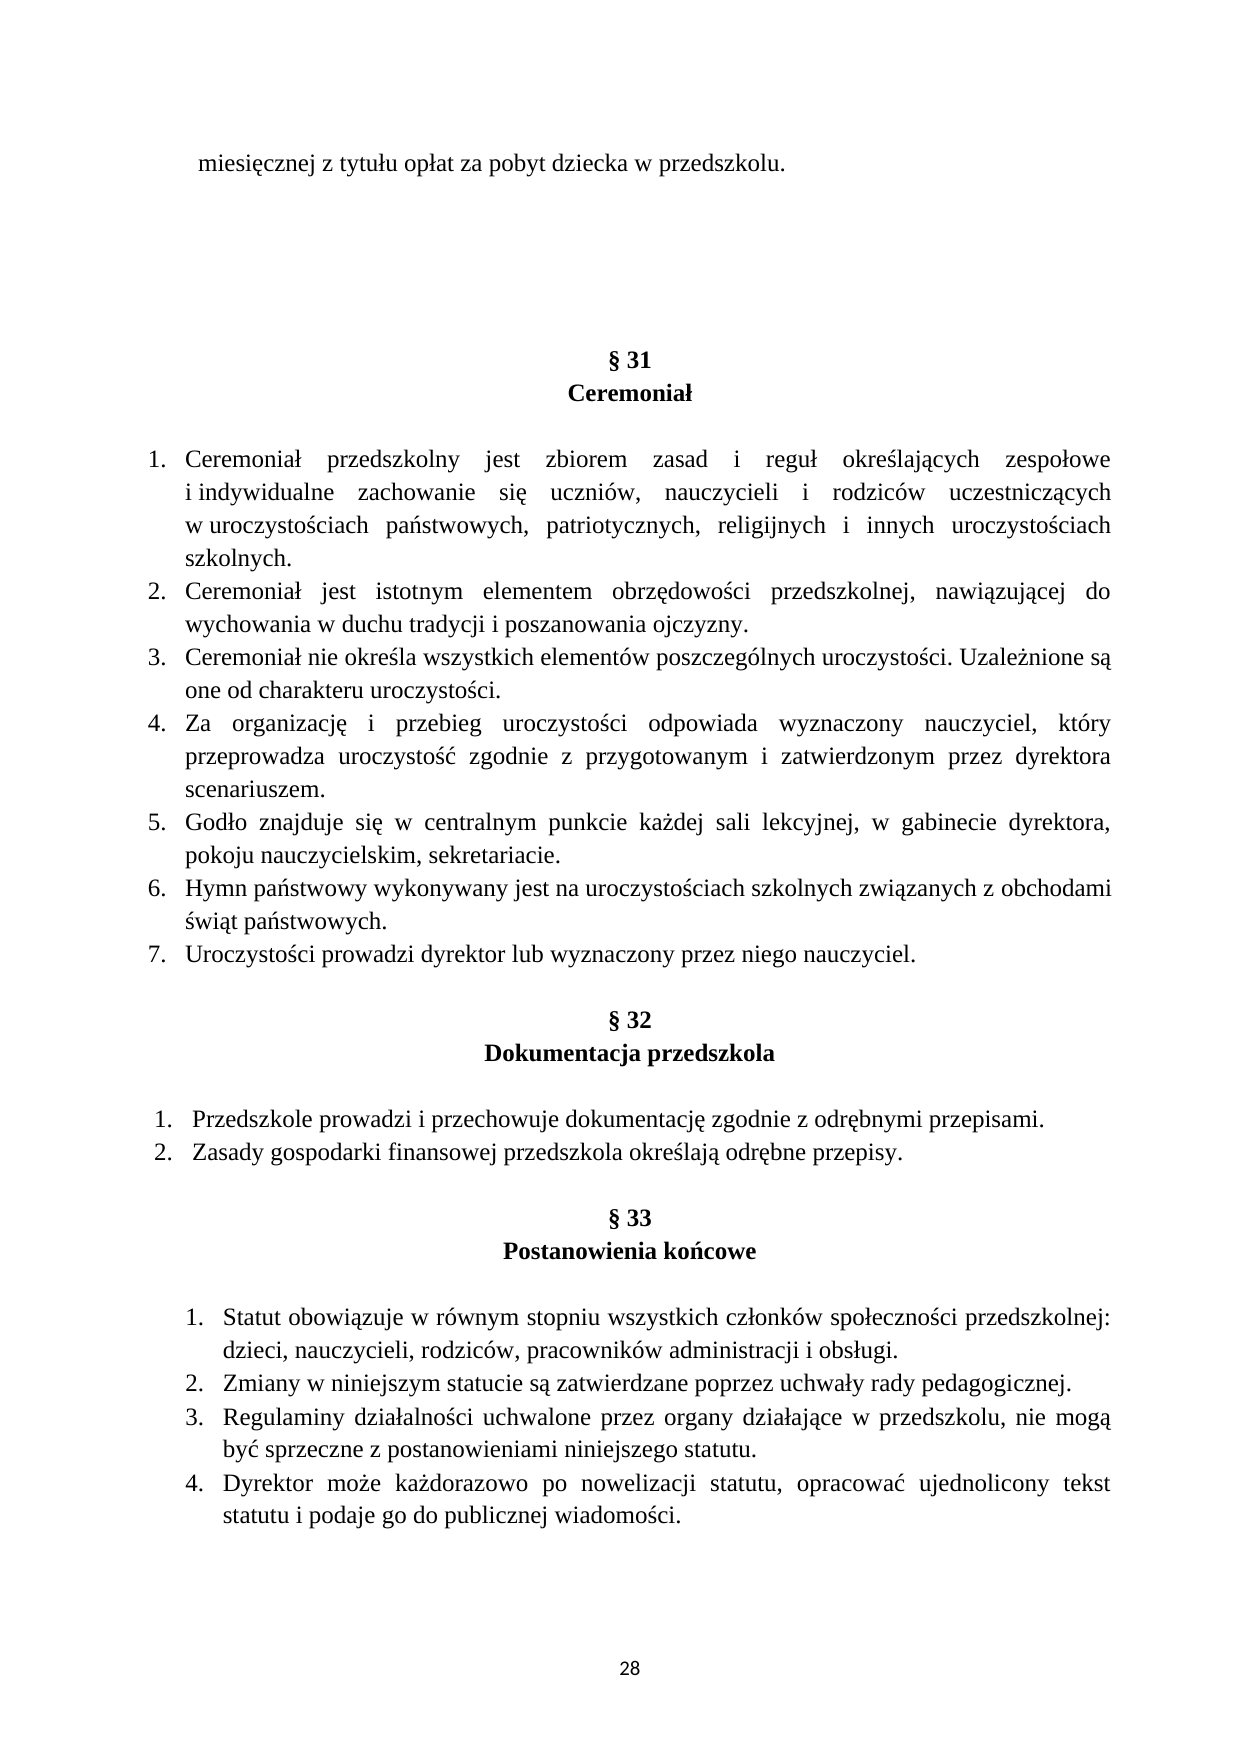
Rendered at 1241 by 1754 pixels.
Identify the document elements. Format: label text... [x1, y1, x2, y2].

list Za organizację i przebieg uroczystości odpowiada wyznaczony nauczyciel, który przeprowadza uroczystość zgodnie z przygotowanym i zatwierdzonym przez dyrektora scenariuszem. [148, 708, 1112, 803]
list Regulaminy działalności uchwalone przez organy działające w przedszkolu, nie mogą być sprzeczne z postanowieniami niniejszego statutu. [185, 1402, 1112, 1463]
list miesięcznej z tytułu opłat za pobyt dziecka w przedszkolu. [148, 148, 1112, 176]
text Postanowienia końcowe [148, 1236, 1112, 1265]
list Zasady gospodarki finansowej przedszkola określają odrębne przepisy. [148, 1137, 1112, 1166]
text § 32 [148, 1005, 1112, 1034]
text Ceremoniał [148, 378, 1112, 407]
text § 33 [148, 1203, 1112, 1232]
text § 31 [148, 345, 1112, 374]
list Ceremoniał przedszkolny jest zbiorem zasad i reguł określających zespołowe i indywidualne zachowanie się uczniów, nauczycieli i rodziców uczestniczących w uroczystościach państwowych, patriotycznych, religijnych i innych uroczystościach szkolnych. [148, 444, 1112, 572]
text Dokumentacja przedszkola [148, 1038, 1112, 1067]
list Uroczystości prowadzi dyrektor lub wyznaczony przez niego nauczyciel. [148, 939, 1112, 968]
list Zmiany w niniejszym statucie są zatwierdzane poprzez uchwały rady pedagogicznej. [185, 1368, 1112, 1397]
list Ceremoniał jest istotnym elementem obrzędowości przedszkolnej, nawiązującej do wychowania w duchu tradycji i poszanowania ojczyzny. [148, 576, 1112, 638]
list Dyrektor może każdorazowo po nowelizacji statutu, opracować ujednolicony tekst statutu i podaje go do publicznej wiadomości. [185, 1468, 1112, 1529]
list Statut obowiązuje w równym stopniu wszystkich członków społeczności przedszkolnej: dzieci, nauczycieli, rodziców, pracowników administracji i obsługi. [185, 1302, 1112, 1364]
list Hymn państwowy wykonywany jest na uroczystościach szkolnych związanych z obchodami świąt państwowych. [148, 873, 1112, 935]
list Przedszkole prowadzi i przechowuje dokumentację zgodnie z odrębnymi przepisami. [148, 1104, 1112, 1133]
list Godło znajduje się w centralnym punkcie każdej sali lekcyjnej, w gabinecie dyrektora, pokoju nauczycielskim, sekretariacie. [148, 807, 1112, 869]
list Ceremoniał nie określa wszystkich elementów poszczególnych uroczystości. Uzależnione są one od charakteru uroczystości. [148, 642, 1112, 704]
